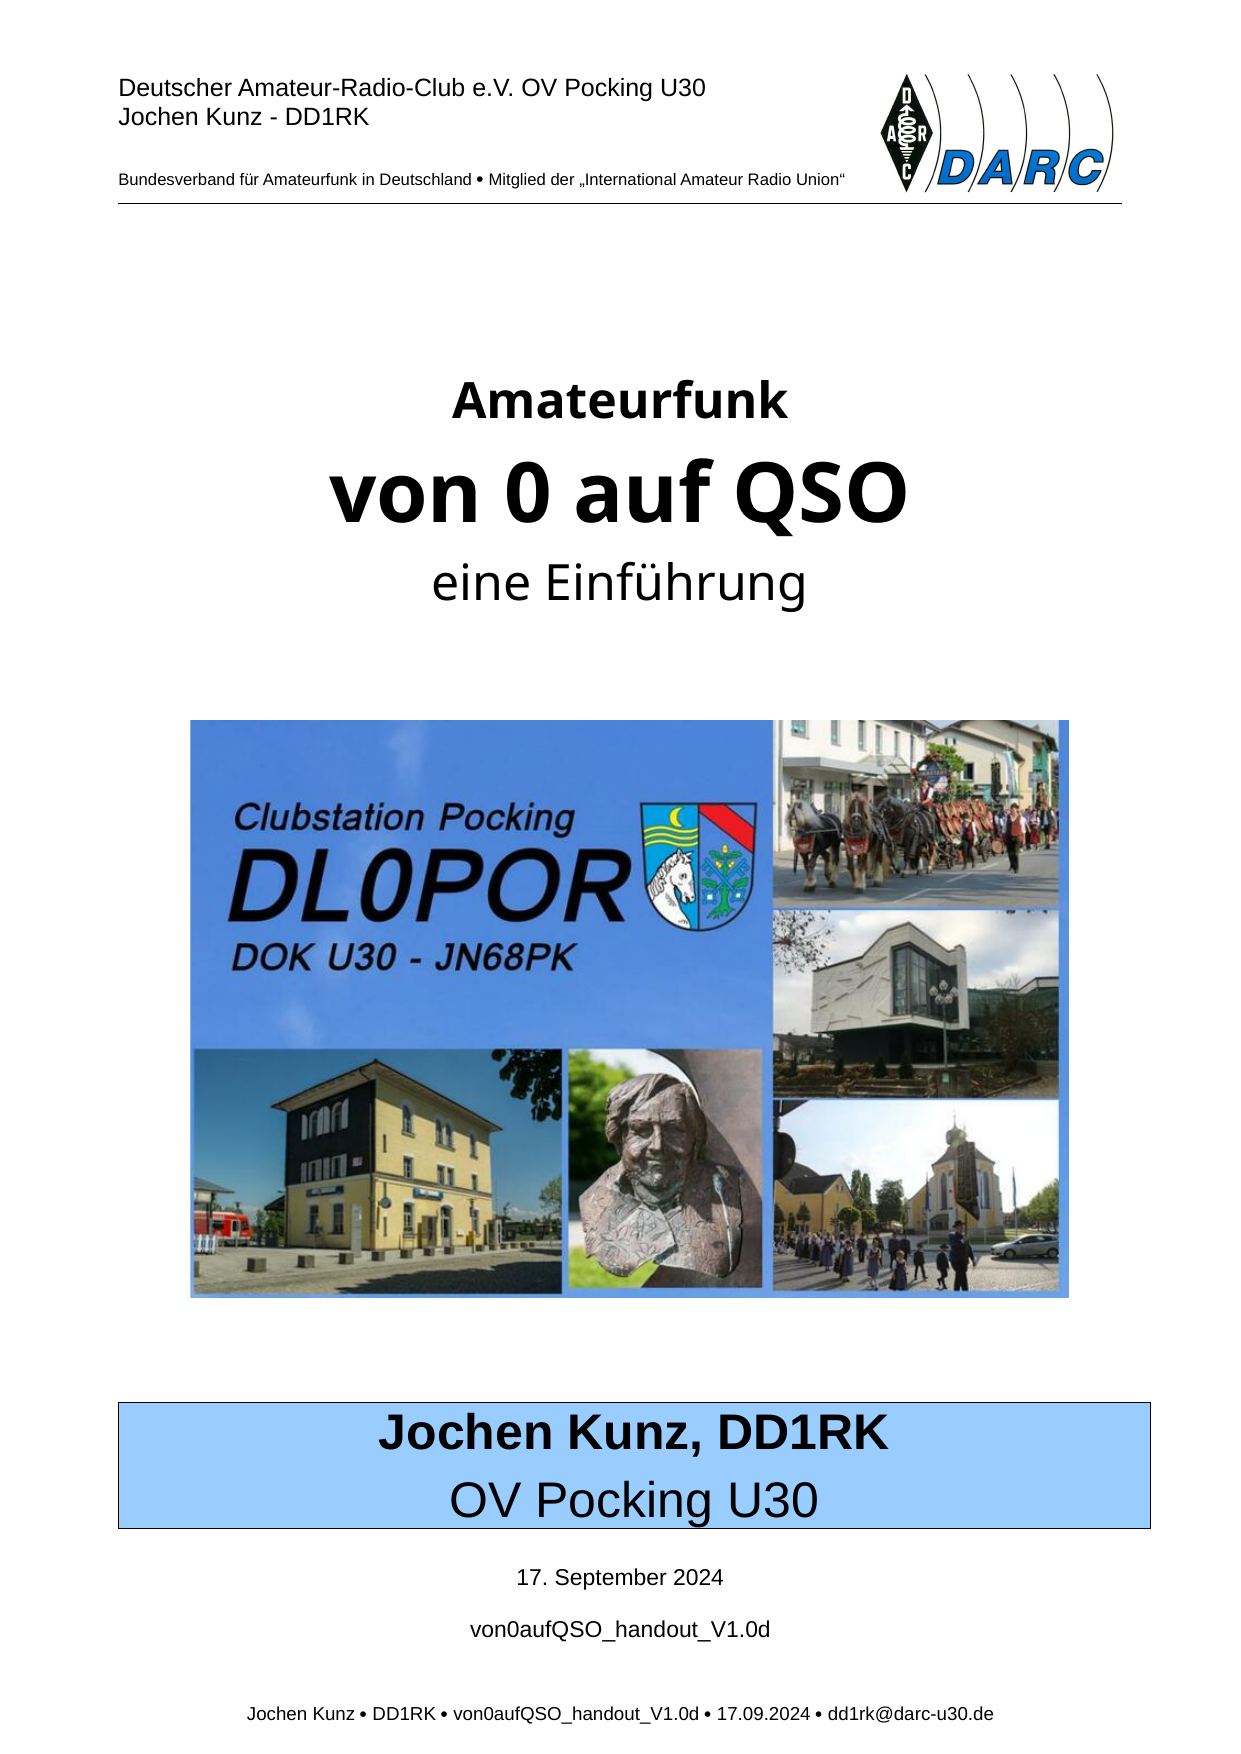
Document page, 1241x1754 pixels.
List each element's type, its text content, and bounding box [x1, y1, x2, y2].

text 17. September 2024 [118, 1564, 1122, 1590]
title Amateurfunk [118, 365, 1122, 433]
picture [879, 71, 1115, 197]
picture [190, 720, 1069, 1298]
text von0aufQSO_handout_V1.0d [118, 1616, 1122, 1643]
title eine Einführung [118, 547, 1122, 615]
title von 0 auf QSO [118, 433, 1122, 547]
